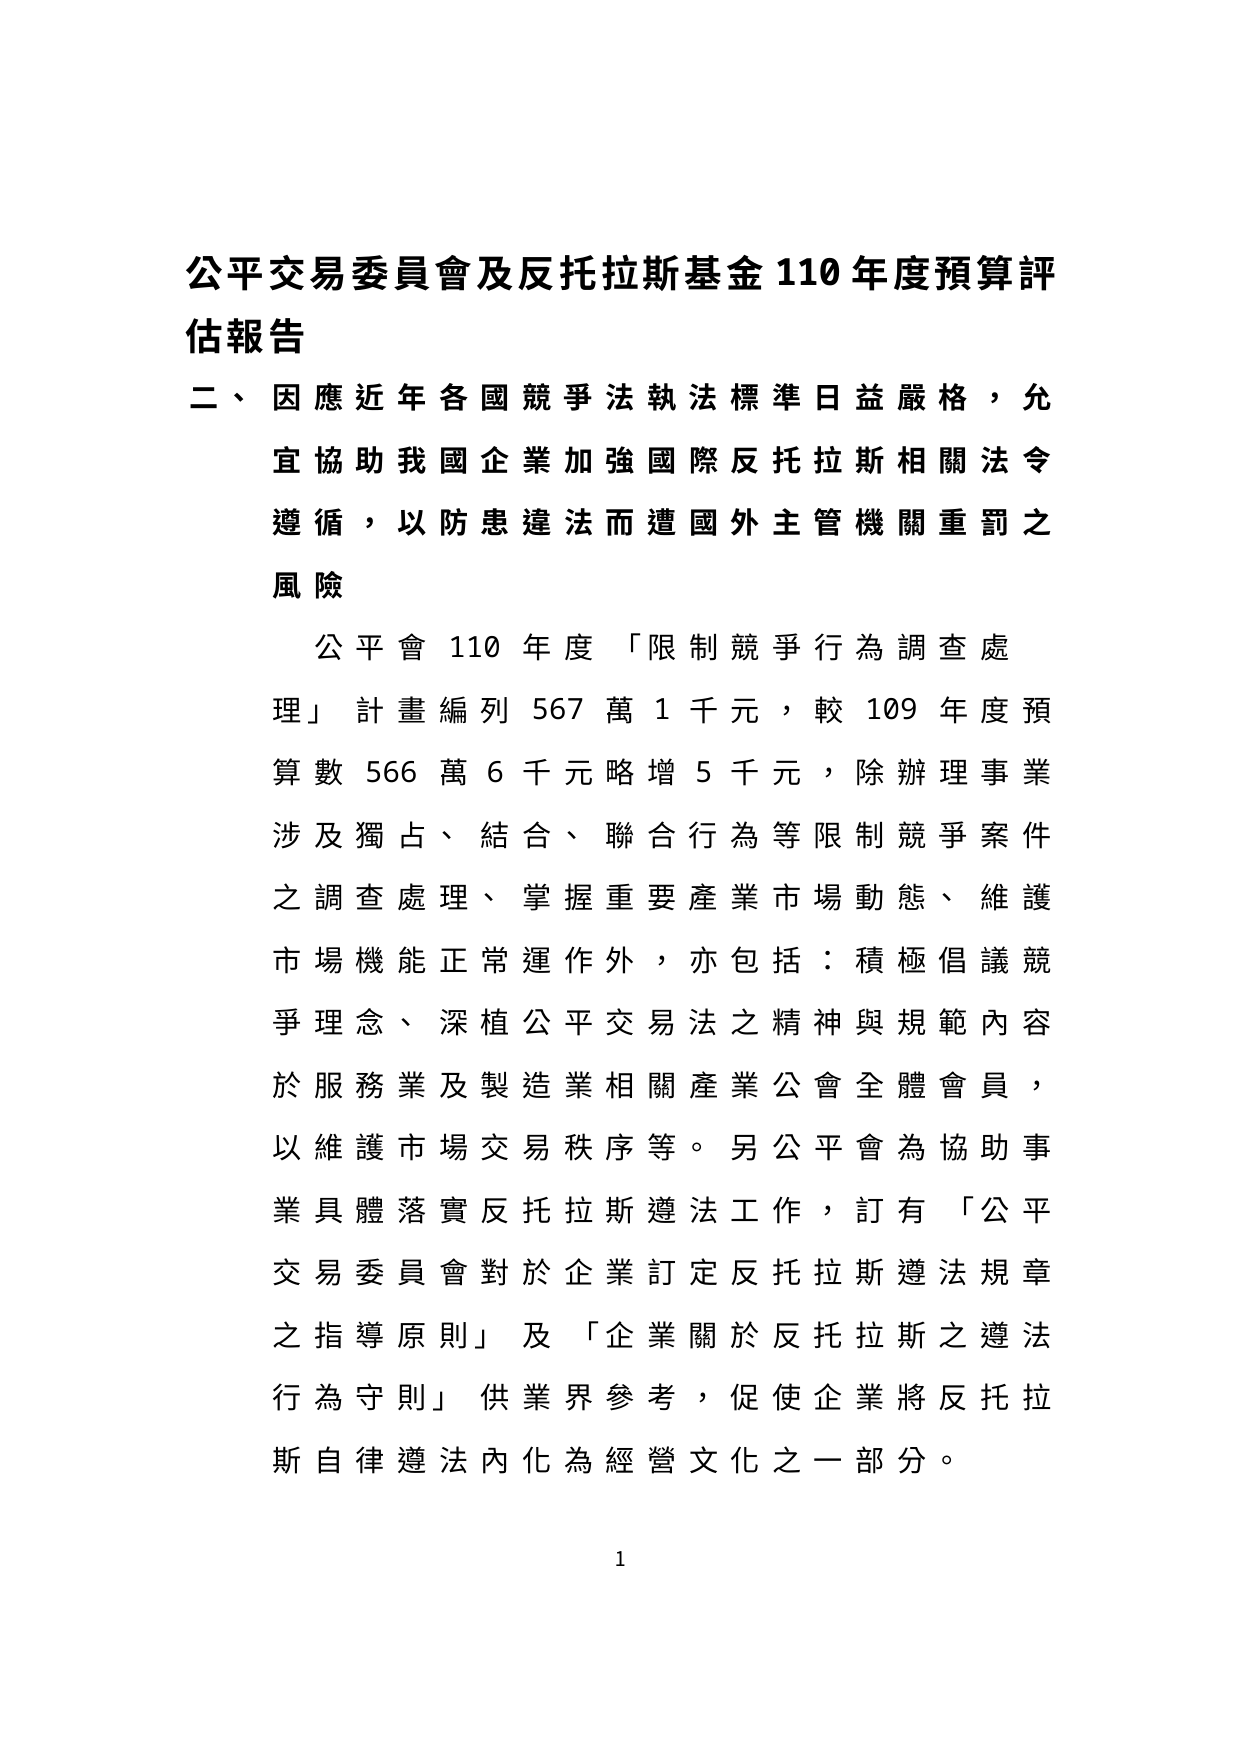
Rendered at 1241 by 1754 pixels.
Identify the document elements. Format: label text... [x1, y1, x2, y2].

text 公平會110年度「限制競爭行為調查處理」計畫編列567萬1千元，較109年度預算數566萬6千元略增5千元，除辦理事業涉及獨占、結合、聯合行為等限制競爭案件之調查處理、掌握重要產業市場動態、維護市場機能正常運作外，亦包括：積極倡議競爭理念、深植公平交易法之精神與規範內容於服務業及製造業相關產業公會全體會員，以維護市場交易秩序等。另公平會為協助事業具體落實反托拉斯遵法工作，訂有「公平交易委員會對於企業訂定反托拉斯遵法規章之指導原則」及「企業關於反托拉斯之遵法行為守則」供業界參考，促使企業將反托拉斯自律遵法內化為經營文化之一部分。 [242, 604, 1058, 1479]
text 二、因應近年各國競爭法執法標準日益嚴格，允宜協助我國企業加強國際反托拉斯相關法令遵循，以防患違法而遭國外主管機關重罰之風險 [183, 354, 1058, 604]
text 公平交易委員會及反托拉斯基金110年度預算評估報告 [183, 229, 1058, 354]
